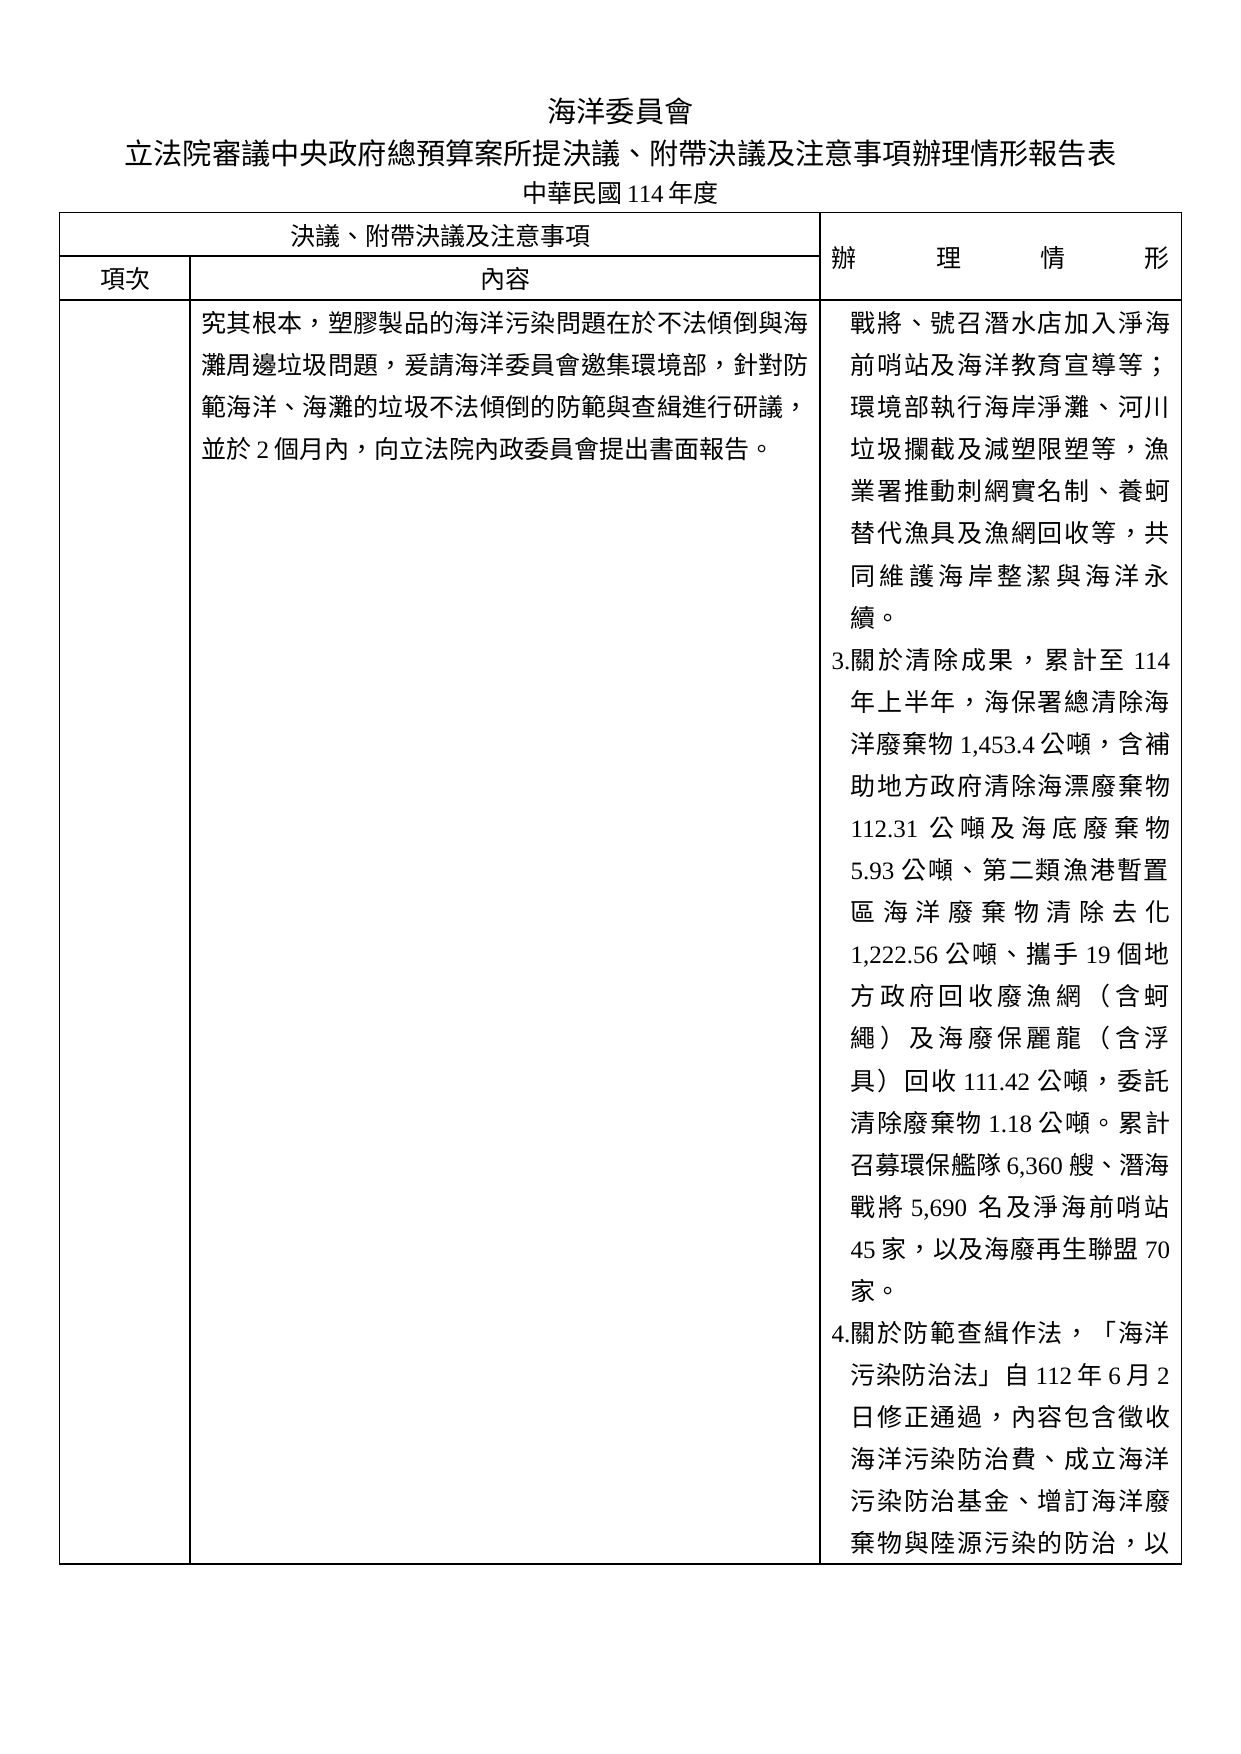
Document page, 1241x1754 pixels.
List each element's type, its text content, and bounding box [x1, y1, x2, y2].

table_cell [60, 301, 189, 1563]
table_header 決議、附帶決議及注意事項 [60, 213, 819, 255]
table_cell 項次 [60, 257, 189, 299]
table_header 辦理情形 [821, 213, 1181, 299]
table_cell 內容 [191, 257, 819, 299]
table_cell 究其根本，塑膠製品的海洋污染問題在於不法傾倒與海灘周邊垃圾問題，爰請海洋委員會邀集環境部，針對防範海洋、海灘的垃圾不法傾倒的防範與查緝進行研議，並於2個月內，向立法院內政委員會提出書面報告。 [191, 301, 819, 1563]
table_cell 戰將、號召潛水店加入淨海前哨站及海洋教育宣導等；環境部執行海岸淨灘、河川垃圾攔截及減塑限塑等，漁業署推動刺網實名制、養蚵替代漁具及漁網回收等，共同維護海岸整潔與海洋永續。 關於清除成果，累計至114年上半年，海保署總清除海洋廢棄物1,453.4公噸，含補助地方政府清除海漂廢棄物112.31公噸及海底廢棄物5.93公噸、第二類漁港暫置區海洋廢棄物清除去化1,222.56公噸、攜手19個地方政府回收廢漁網（含蚵繩）及海廢保麗龍（含浮具）回收111.42公噸，委託清除廢棄物1.18公噸。累計召募環保艦隊6,360 艘、潛海戰將5,690 名及淨海前哨站45家，以及海廢再生聯盟70家。 關於防範查緝作法，「海洋污染防治法」自112年6月2日修正通過，內容包含徵收海洋污染防治費、成立海洋污染防治基金、增訂海洋廢棄物與陸源污染的防治，以 [821, 301, 1181, 1563]
